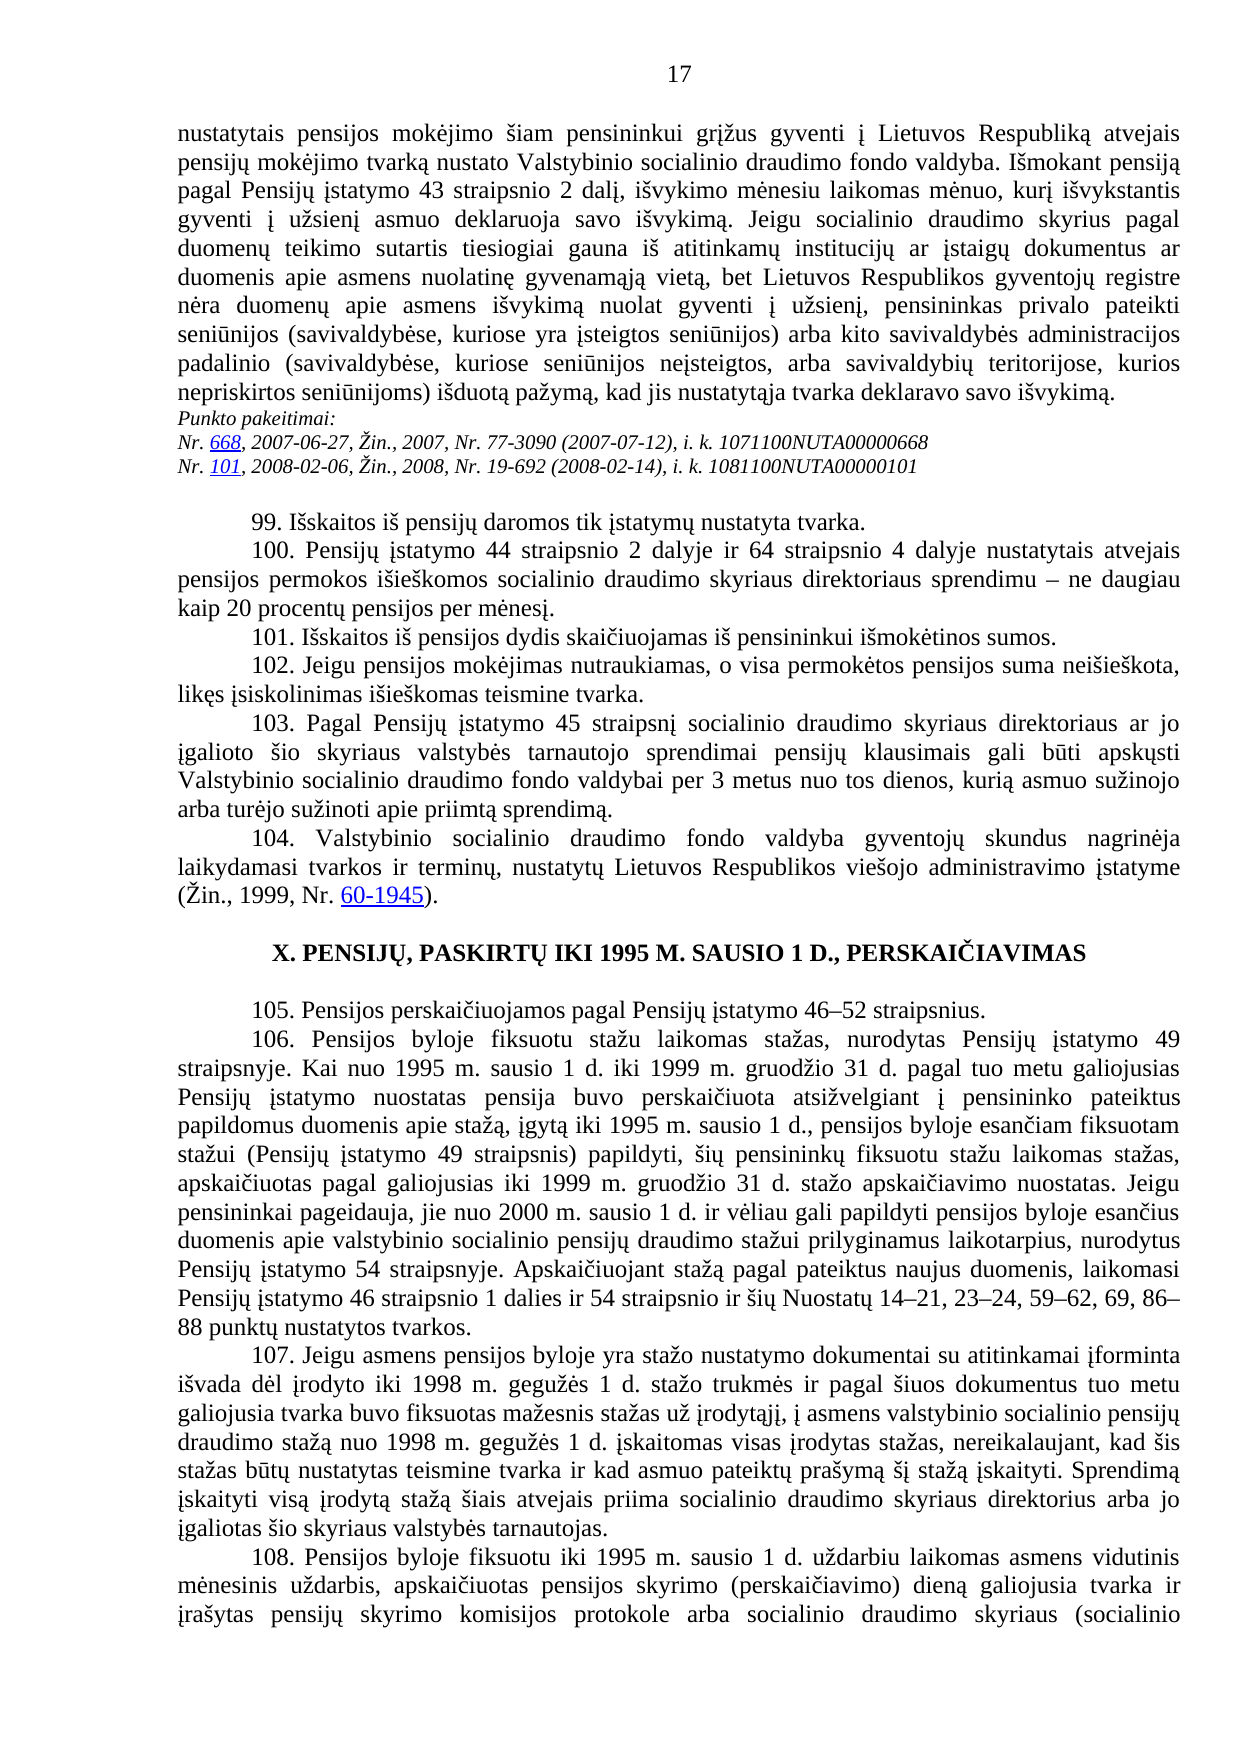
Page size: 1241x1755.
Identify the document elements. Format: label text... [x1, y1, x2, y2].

text 103. Pagal Pensijų įstatymo 45 straipsnį socialinio draudimo skyriaus direktoriaus ar jo įgalioto šio skyriaus valstybės tarnautojo sprendimai pensijų klausimais gali būti apskųsti Valstybinio socialinio draudimo fondo valdybai per 3 metus nuo tos dienos, kurią asmuo sužinojo arba turėjo sužinoti apie priimtą sprendimą. [177, 708, 1181, 823]
text nustatytais pensijos mokėjimo šiam pensininkui grįžus gyventi į Lietuvos Respubliką atvejais pensijų mokėjimo tvarką nustato Valstybinio socialinio draudimo fondo valdyba. Išmokant pensiją pagal Pensijų įstatymo 43 straipsnio 2 dalį, išvykimo mėnesiu laikomas mėnuo, kurį išvykstantis gyventi į užsienį asmuo deklaruoja savo išvykimą. Jeigu socialinio draudimo skyrius pagal duomenų teikimo sutartis tiesiogiai gauna iš atitinkamų institucijų ar įstaigų dokumentus ar duomenis apie asmens nuolatinę gyvenamąją vietą, bet Lietuvos Respublikos gyventojų registre nėra duomenų apie asmens išvykimą nuolat gyventi į užsienį, pensininkas privalo pateikti seniūnijos (savivaldybėse, kuriose yra įsteigtos seniūnijos) arba kito savivaldybės administracijos padalinio (savivaldybėse, kuriose seniūnijos neįsteigtos, arba savivaldybių teritorijose, kurios nepriskirtos seniūnijoms) išduotą pažymą, kad jis nustatytąja tvarka deklaravo savo išvykimą. [177, 118, 1181, 406]
text Nr. 101, 2008-02-06, Žin., 2008, Nr. 19-692 (2008-02-14), i. k. 1081100NUTA00000101 [177, 454, 1181, 478]
text 104. Valstybinio socialinio draudimo fondo valdyba gyventojų skundus nagrinėja laikydamasi tvarkos ir terminų, nustatytų Lietuvos Respublikos viešojo administravimo įstatyme (Žin., 1999, Nr. 60-1945). [177, 823, 1181, 909]
text Punkto pakeitimai: [177, 406, 1181, 430]
text 101. Išskaitos iš pensijos dydis skaičiuojamas iš pensininkui išmokėtinos sumos. [177, 622, 1181, 650]
text 102. Jeigu pensijos mokėjimas nutraukiamas, o visa permokėtos pensijos suma neišieškota, likęs įsiskolinimas išieškomas teismine tvarka. [177, 650, 1181, 708]
text 108. Pensijos byloje fiksuotu iki 1995 m. sausio 1 d. uždarbiu laikomas asmens vidutinis mėnesinis uždarbis, apskaičiuotas pensijos skyrimo (perskaičiavimo) dieną galiojusia tvarka ir įrašytas pensijų skyrimo komisijos protokole arba socialinio draudimo skyriaus (socialinio [177, 1542, 1181, 1628]
text X. PENSIJŲ, PASKIRTŲ IKI 1995 M. SAUSIO 1 D., PERSKAIČIAVIMAS [177, 938, 1181, 967]
text 106. Pensijos byloje fiksuotu stažu laikomas stažas, nurodytas Pensijų įstatymo 49 straipsnyje. Kai nuo 1995 m. sausio 1 d. iki 1999 m. gruodžio 31 d. pagal tuo metu galiojusias Pensijų įstatymo nuostatas pensija buvo perskaičiuota atsižvelgiant į pensininko pateiktus papildomus duomenis apie stažą, įgytą iki 1995 m. sausio 1 d., pensijos byloje esančiam fiksuotam stažui (Pensijų įstatymo 49 straipsnis) papildyti, šių pensininkų fiksuotu stažu laikomas stažas, apskaičiuotas pagal galiojusias iki 1999 m. gruodžio 31 d. stažo apskaičiavimo nuostatas. Jeigu pensininkai pageidauja, jie nuo 2000 m. sausio 1 d. ir vėliau gali papildyti pensijos byloje esančius duomenis apie valstybinio socialinio pensijų draudimo stažui prilyginamus laikotarpius, nurodytus Pensijų įstatymo 54 straipsnyje. Apskaičiuojant stažą pagal pateiktus naujus duomenis, laikomasi Pensijų įstatymo 46 straipsnio 1 dalies ir 54 straipsnio ir šių Nuostatų 14–21, 23–24, 59–62, 69, 86–88 punktų nustatytos tvarkos. [177, 1024, 1181, 1340]
text 107. Jeigu asmens pensijos byloje yra stažo nustatymo dokumentai su atitinkamai įforminta išvada dėl įrodyto iki 1998 m. gegužės 1 d. stažo trukmės ir pagal šiuos dokumentus tuo metu galiojusia tvarka buvo fiksuotas mažesnis stažas už įrodytąjį, į asmens valstybinio socialinio pensijų draudimo stažą nuo 1998 m. gegužės 1 d. įskaitomas visas įrodytas stažas, nereikalaujant, kad šis stažas būtų nustatytas teismine tvarka ir kad asmuo pateiktų prašymą šį stažą įskaityti. Sprendimą įskaityti visą įrodytą stažą šiais atvejais priima socialinio draudimo skyriaus direktorius arba jo įgaliotas šio skyriaus valstybės tarnautojas. [177, 1340, 1181, 1542]
text 105. Pensijos perskaičiuojamos pagal Pensijų įstatymo 46–52 straipsnius. [177, 995, 1181, 1024]
text 100. Pensijų įstatymo 44 straipsnio 2 dalyje ir 64 straipsnio 4 dalyje nustatytais atvejais pensijos permokos išieškomos socialinio draudimo skyriaus direktoriaus sprendimu – ne daugiau kaip 20 procentų pensijos per mėnesį. [177, 535, 1181, 622]
text 99. Išskaitos iš pensijų daromos tik įstatymų nustatyta tvarka. [177, 507, 1181, 535]
text Nr. 668, 2007-06-27, Žin., 2007, Nr. 77-3090 (2007-07-12), i. k. 1071100NUTA00000668 [177, 430, 1181, 454]
